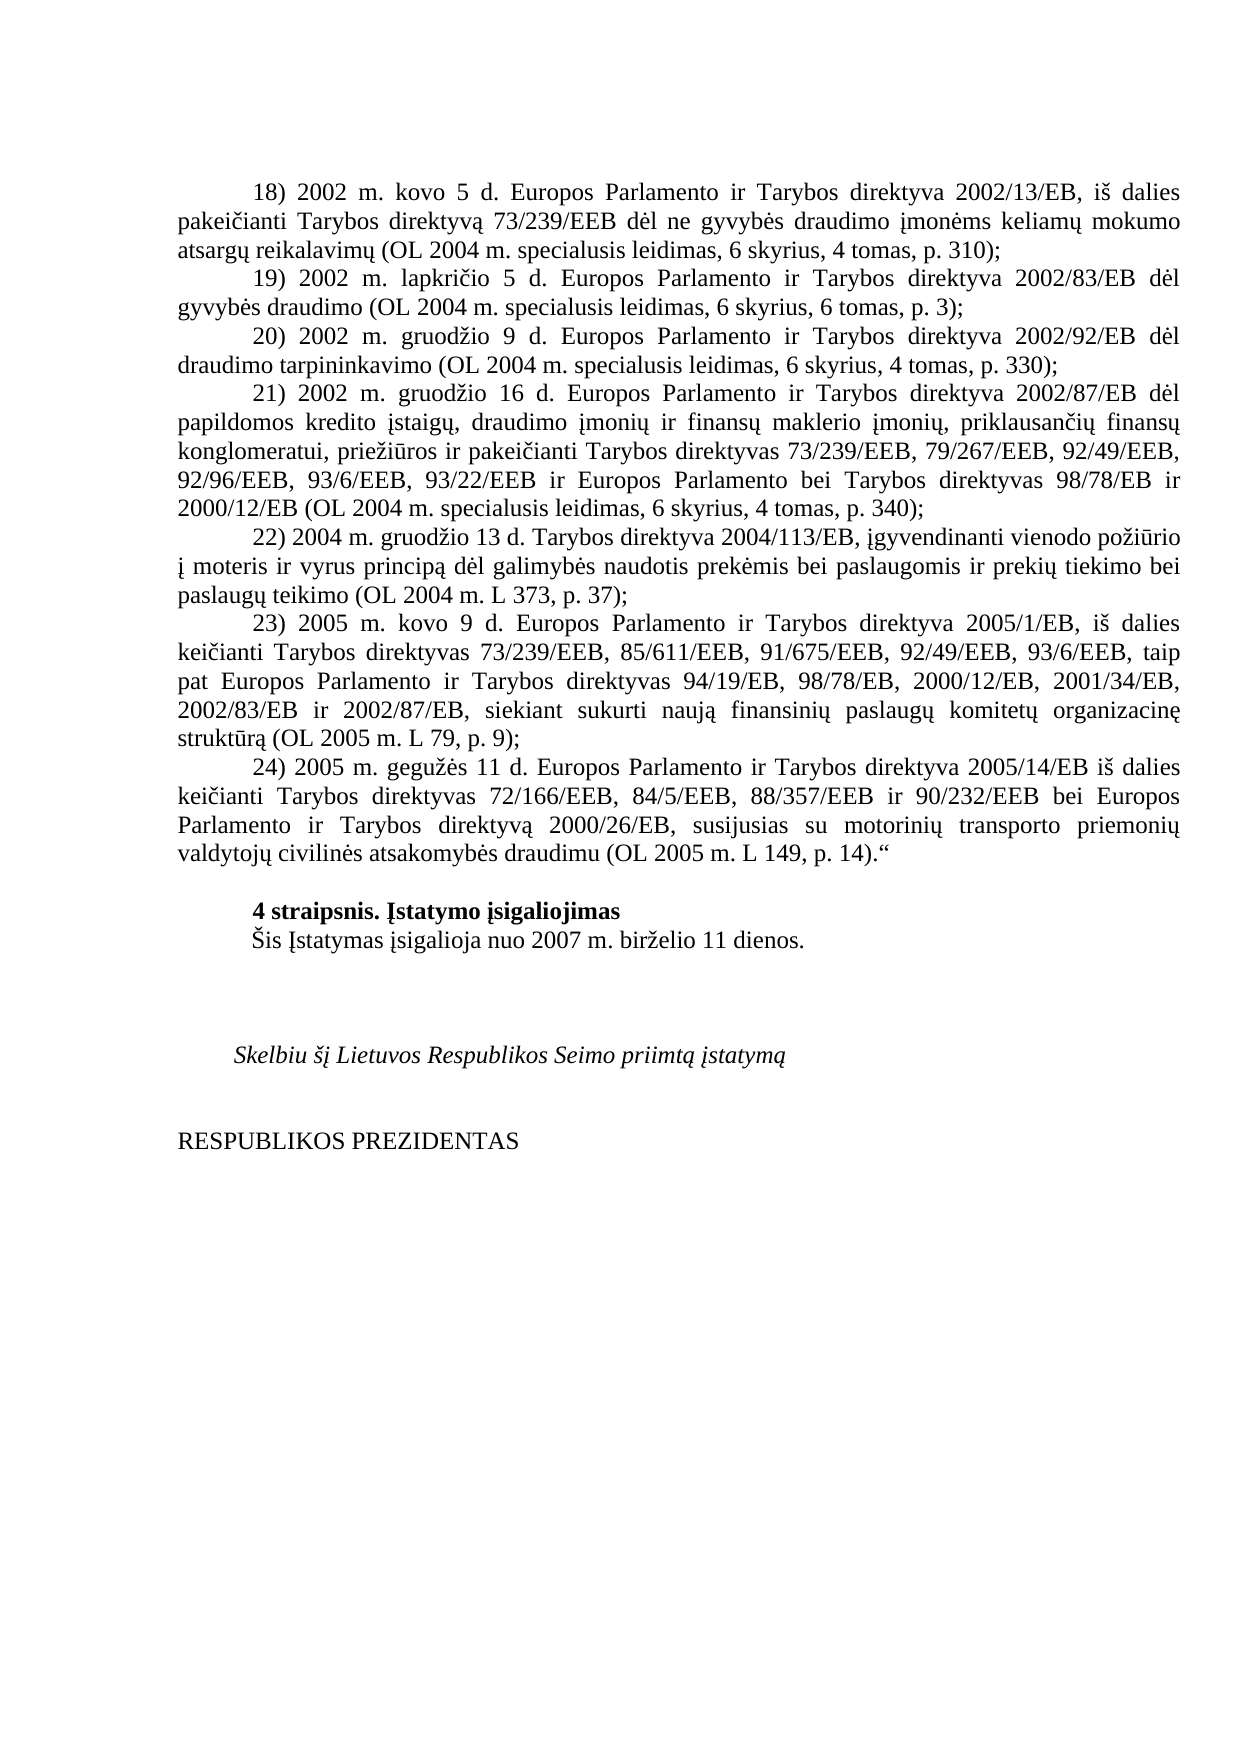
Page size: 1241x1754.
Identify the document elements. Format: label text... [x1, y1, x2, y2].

text 23) 2005 m. kovo 9 d. Europos Parlamento ir Tarybos direktyva 2005/1/EB, iš dalies keičianti Tarybos direktyvas 73/239/EEB, 85/611/EEB, 91/675/EEB, 92/49/EEB, 93/6/EEB, taip pat Europos Parlamento ir Tarybos direktyvas 94/19/EB, 98/78/EB, 2000/12/EB, 2001/34/EB, 2002/83/EB ir 2002/87/EB, siekiant sukurti naują finansinių paslaugų komitetų organizacinę struktūrą (OL 2005 m. L 79, p. 9); [177, 608, 1181, 752]
text RESPUBLIKOS PREZIDENTAS [177, 1126, 1181, 1155]
text 21) 2002 m. gruodžio 16 d. Europos Parlamento ir Tarybos direktyva 2002/87/EB dėl papildomos kredito įstaigų, draudimo įmonių ir finansų maklerio įmonių, priklausančių finansų konglomeratui, priežiūros ir pakeičianti Tarybos direktyvas 73/239/EEB, 79/267/EEB, 92/49/EEB, 92/96/EEB, 93/6/EEB, 93/22/EEB ir Europos Parlamento bei Tarybos direktyvas 98/78/EB ir 2000/12/EB (OL 2004 m. specialusis leidimas, 6 skyrius, 4 tomas, p. 340); [177, 378, 1181, 522]
text 18) 2002 m. kovo 5 d. Europos Parlamento ir Tarybos direktyva 2002/13/EB, iš dalies pakeičianti Tarybos direktyvą 73/239/EEB dėl ne gyvybės draudimo įmonėms keliamų mokumo atsargų reikalavimų (OL 2004 m. specialusis leidimas, 6 skyrius, 4 tomas, p. 310); [177, 177, 1181, 263]
text 19) 2002 m. lapkričio 5 d. Europos Parlamento ir Tarybos direktyva 2002/83/EB dėl gyvybės draudimo (OL 2004 m. specialusis leidimas, 6 skyrius, 6 tomas, p. 3); [177, 263, 1181, 321]
text 22) 2004 m. gruodžio 13 d. Tarybos direktyva 2004/113/EB, įgyvendinanti vienodo požiūrio į moteris ir vyrus principą dėl galimybės naudotis prekėmis bei paslaugomis ir prekių tiekimo bei paslaugų teikimo (OL 2004 m. L 373, p. 37); [177, 522, 1181, 608]
text Šis Įstatymas įsigalioja nuo 2007 m. birželio 11 dienos. [177, 925, 1181, 953]
text 4 straipsnis. Įstatymo įsigaliojimas [177, 896, 1181, 925]
text 24) 2005 m. gegužės 11 d. Europos Parlamento ir Tarybos direktyva 2005/14/EB iš dalies keičianti Tarybos direktyvas 72/166/EEB, 84/5/EEB, 88/357/EEB ir 90/232/EEB bei Europos Parlamento ir Tarybos direktyvą 2000/26/EB, susijusias su motorinių transporto priemonių valdytojų civilinės atsakomybės draudimu (OL 2005 m. L 149, p. 14).“ [177, 752, 1181, 867]
text Skelbiu šį Lietuvos Respublikos Seimo priimtą įstatymą [177, 1040, 1181, 1068]
text 20) 2002 m. gruodžio 9 d. Europos Parlamento ir Tarybos direktyva 2002/92/EB dėl draudimo tarpininkavimo (OL 2004 m. specialusis leidimas, 6 skyrius, 4 tomas, p. 330); [177, 321, 1181, 378]
